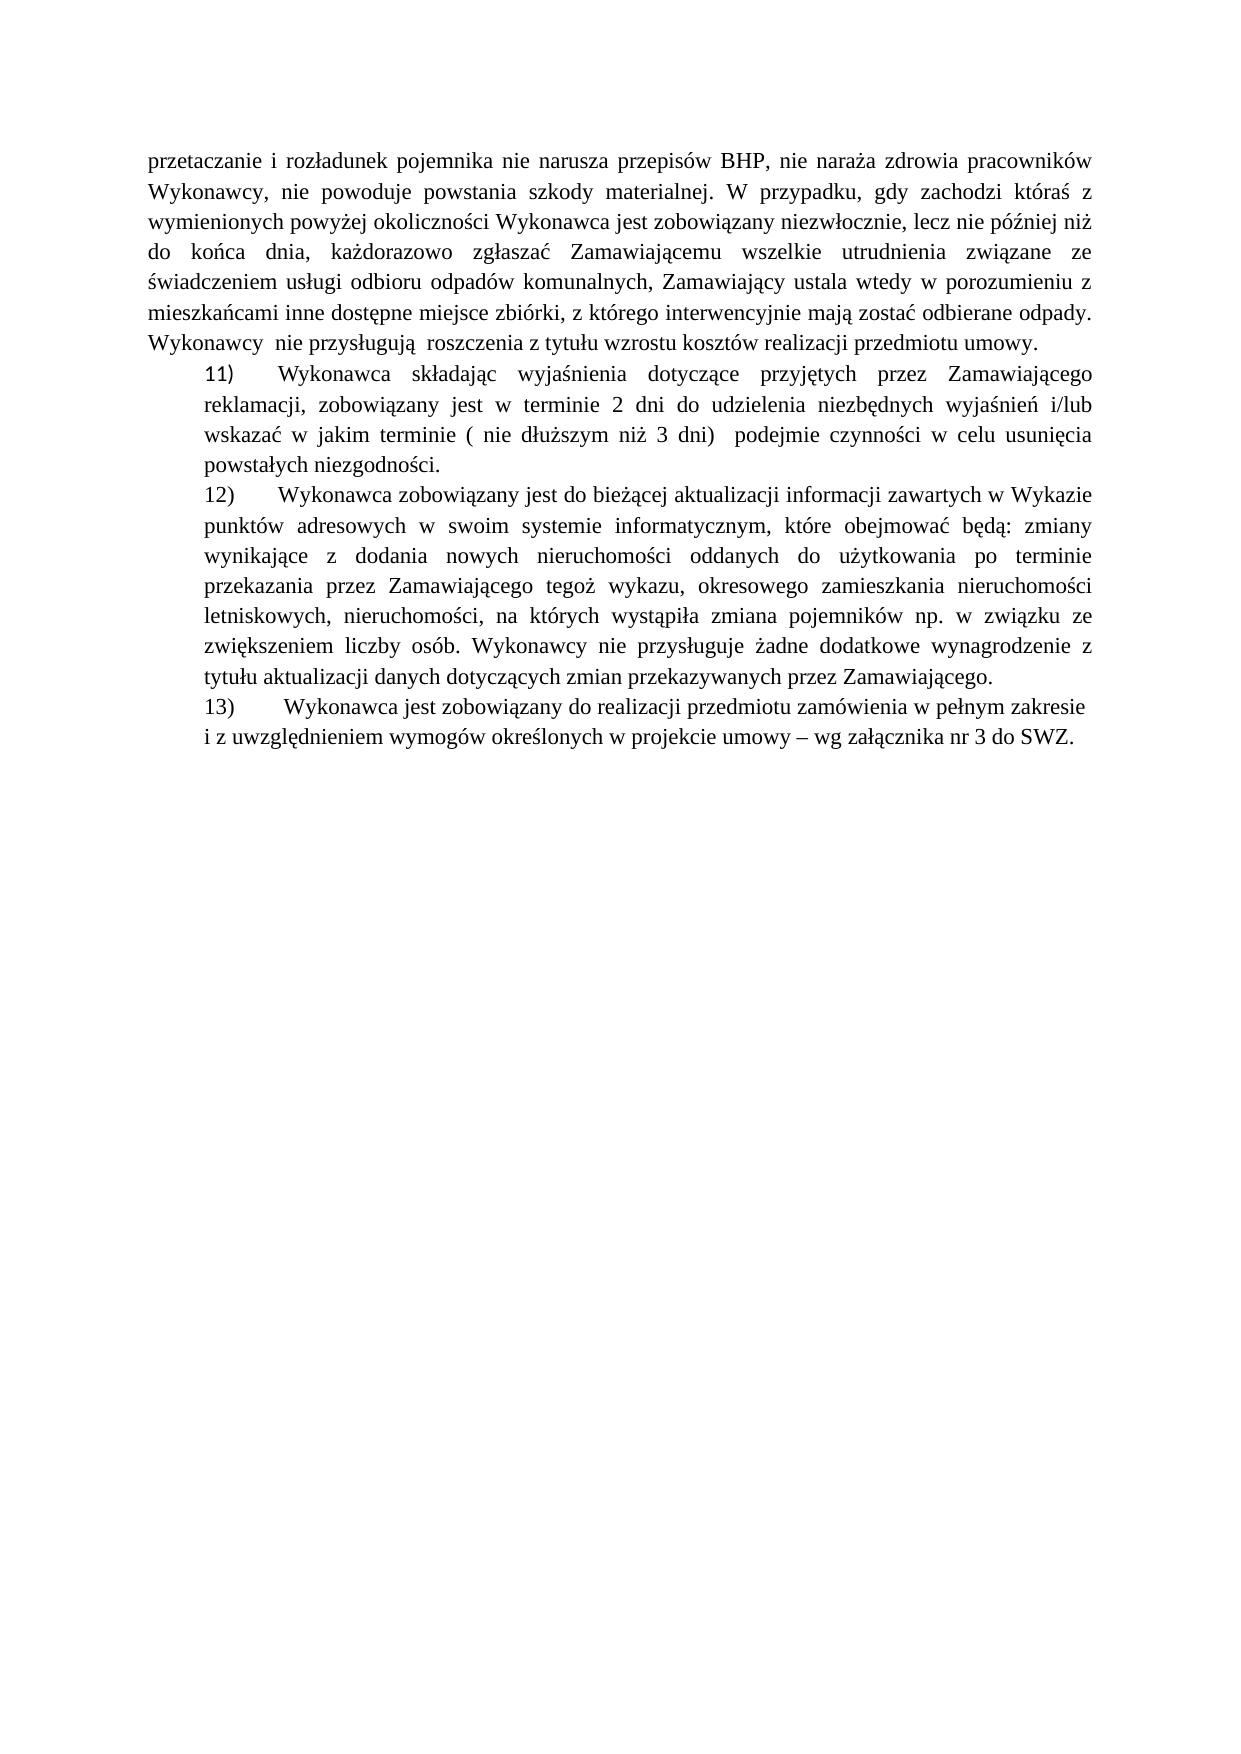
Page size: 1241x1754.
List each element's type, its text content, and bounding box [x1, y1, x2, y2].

list Wykonawca jest zobowiązany do realizacji przedmiotu zamówienia w pełnym zakresie i z uwzględnieniem wymogów określonych w projekcie umowy – wg załącznika nr 3 do SWZ. [204, 693, 1093, 749]
list Wykonawca zobowiązany jest do bieżącej aktualizacji informacji zawartych w Wykazie punktów adresowych w swoim systemie informatycznym, które obejmować będą: zmiany wynikające z dodania nowych nieruchomości oddanych do użytkowania po terminie przekazania przez Zamawiającego tegoż wykazu, okresowego zamieszkania nieruchomości letniskowych, nieruchomości, na których wystąpiła zmiana pojemników np. w związku ze zwiększeniem liczby osób. Wykonawcy nie przysługuje żadne dodatkowe wynagrodzenie z tytułu aktualizacji danych dotyczących zmian przekazywanych przez Zamawiającego. [204, 482, 1093, 689]
list przetaczanie i rozładunek pojemnika nie narusza przepisów BHP, nie naraża zdrowia pracowników Wykonawcy, nie powoduje powstania szkody materialnej. W przypadku, gdy zachodzi któraś z wymienionych powyżej okoliczności Wykonawca jest zobowiązany niezwłocznie, lecz nie później niż do końca dnia, każdorazowo zgłaszać Zamawiającemu wszelkie utrudnienia związane ze świadczeniem usługi odbioru odpadów komunalnych, Zamawiający ustala wtedy w porozumieniu z mieszkańcami inne dostępne miejsce zbiórki, z którego interwencyjnie mają zostać odbierane odpady. Wykonawcy nie przysługują roszczenia z tytułu wzrostu kosztów realizacji przedmiotu umowy. [148, 148, 1093, 355]
list Wykonawca składając wyjaśnienia dotyczące przyjętych przez Zamawiającego reklamacji, zobowiązany jest w terminie 2 dni do udzielenia niezbędnych wyjaśnień i/lub wskazać w jakim terminie ( nie dłuższym niż 3 dni) podejmie czynności w celu usunięcia powstałych niezgodności. [204, 359, 1093, 478]
